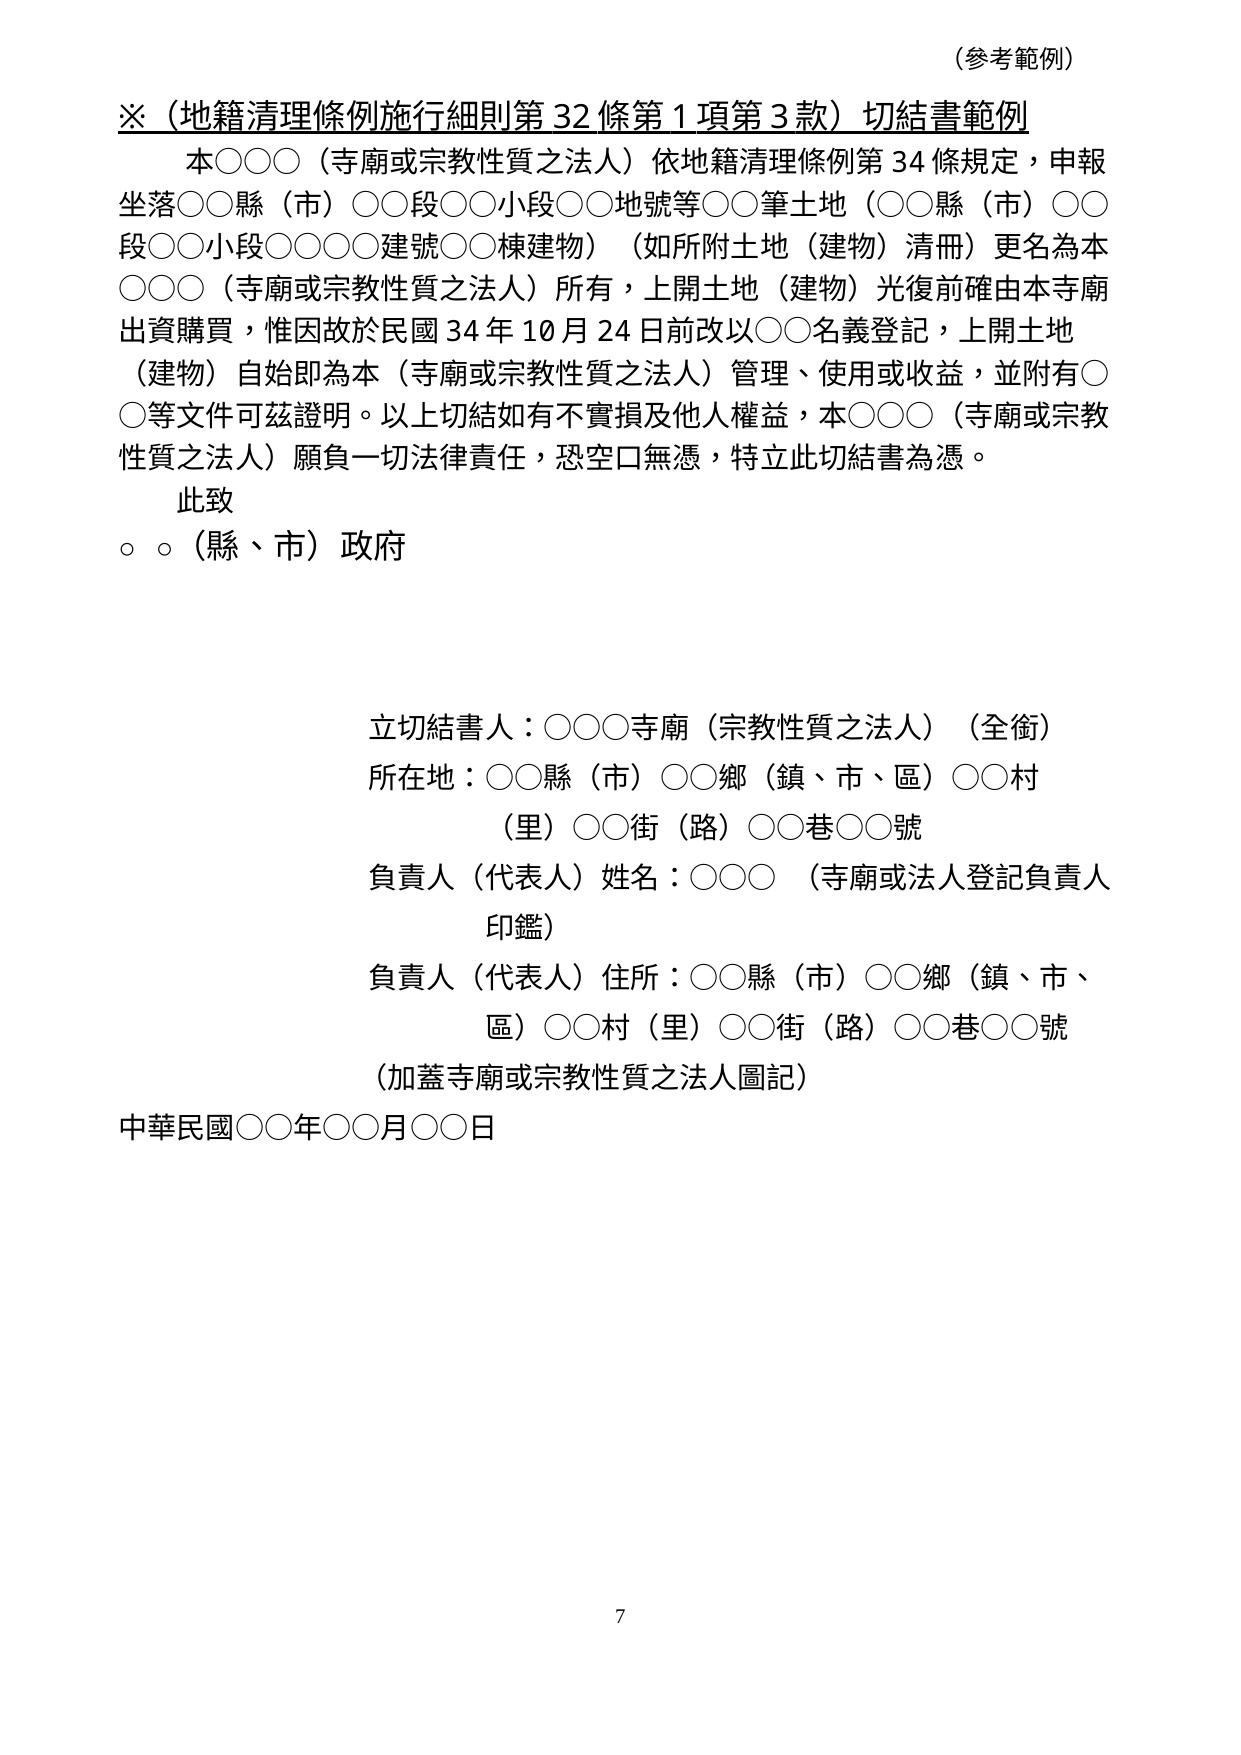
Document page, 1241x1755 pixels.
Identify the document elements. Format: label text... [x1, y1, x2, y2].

text [924, 32, 1131, 89]
text 所在地：○○縣（市）○○鄉（鎮、市、區）○○村（里）○○街（路）○○巷○○號 [368, 748, 1122, 848]
text 負責人（代表人）姓名：○○○ （寺廟或法人登記負責人印鑑） [368, 848, 1122, 948]
text 負責人（代表人）住所：○○縣（市）○○鄉（鎮、市、區）○○村（里）○○街（路）○○巷○○號 [368, 948, 1122, 1048]
text ※（地籍清理條例施行細則第32條第1項第3款）切結書範例 [118, 89, 1122, 139]
text （參考範例） [939, 40, 1116, 76]
text 立切結書人：○○○寺廟（宗教性質之法人）（全銜） [368, 698, 1122, 748]
text 本○○○（寺廟或宗教性質之法人）依地籍清理條例第34條規定，申報坐落○○縣（市）○○段○○小段○○地號等○○筆土地（○○縣（市）○○段○○小段○○○○建號○○棟建物）（如所附土地（建物）清冊）更名為本○○○（寺廟或宗教性質之法人）所有，上開土地（建物）光復前確由本寺廟出資購買，惟因故於民國34年10月24日前改以○○名義登記，上開土地（建物）自始即為本（寺廟或宗教性質之法人）管理、使用或收益，並附有○○等文件可茲證明。以上切結如有不實損及他人權益，本○○○（寺廟或宗教性質之法人）願負一切法律責任，恐空口無憑，特立此切結書為憑。 [118, 139, 1122, 477]
text 此致 [118, 477, 1122, 519]
list ○（縣、市）政府 [118, 519, 1122, 568]
text 中華民國○○年○○月○○日 [118, 1098, 1122, 1148]
text （加蓋寺廟或宗教性質之法人圖記） [288, 1048, 1122, 1098]
